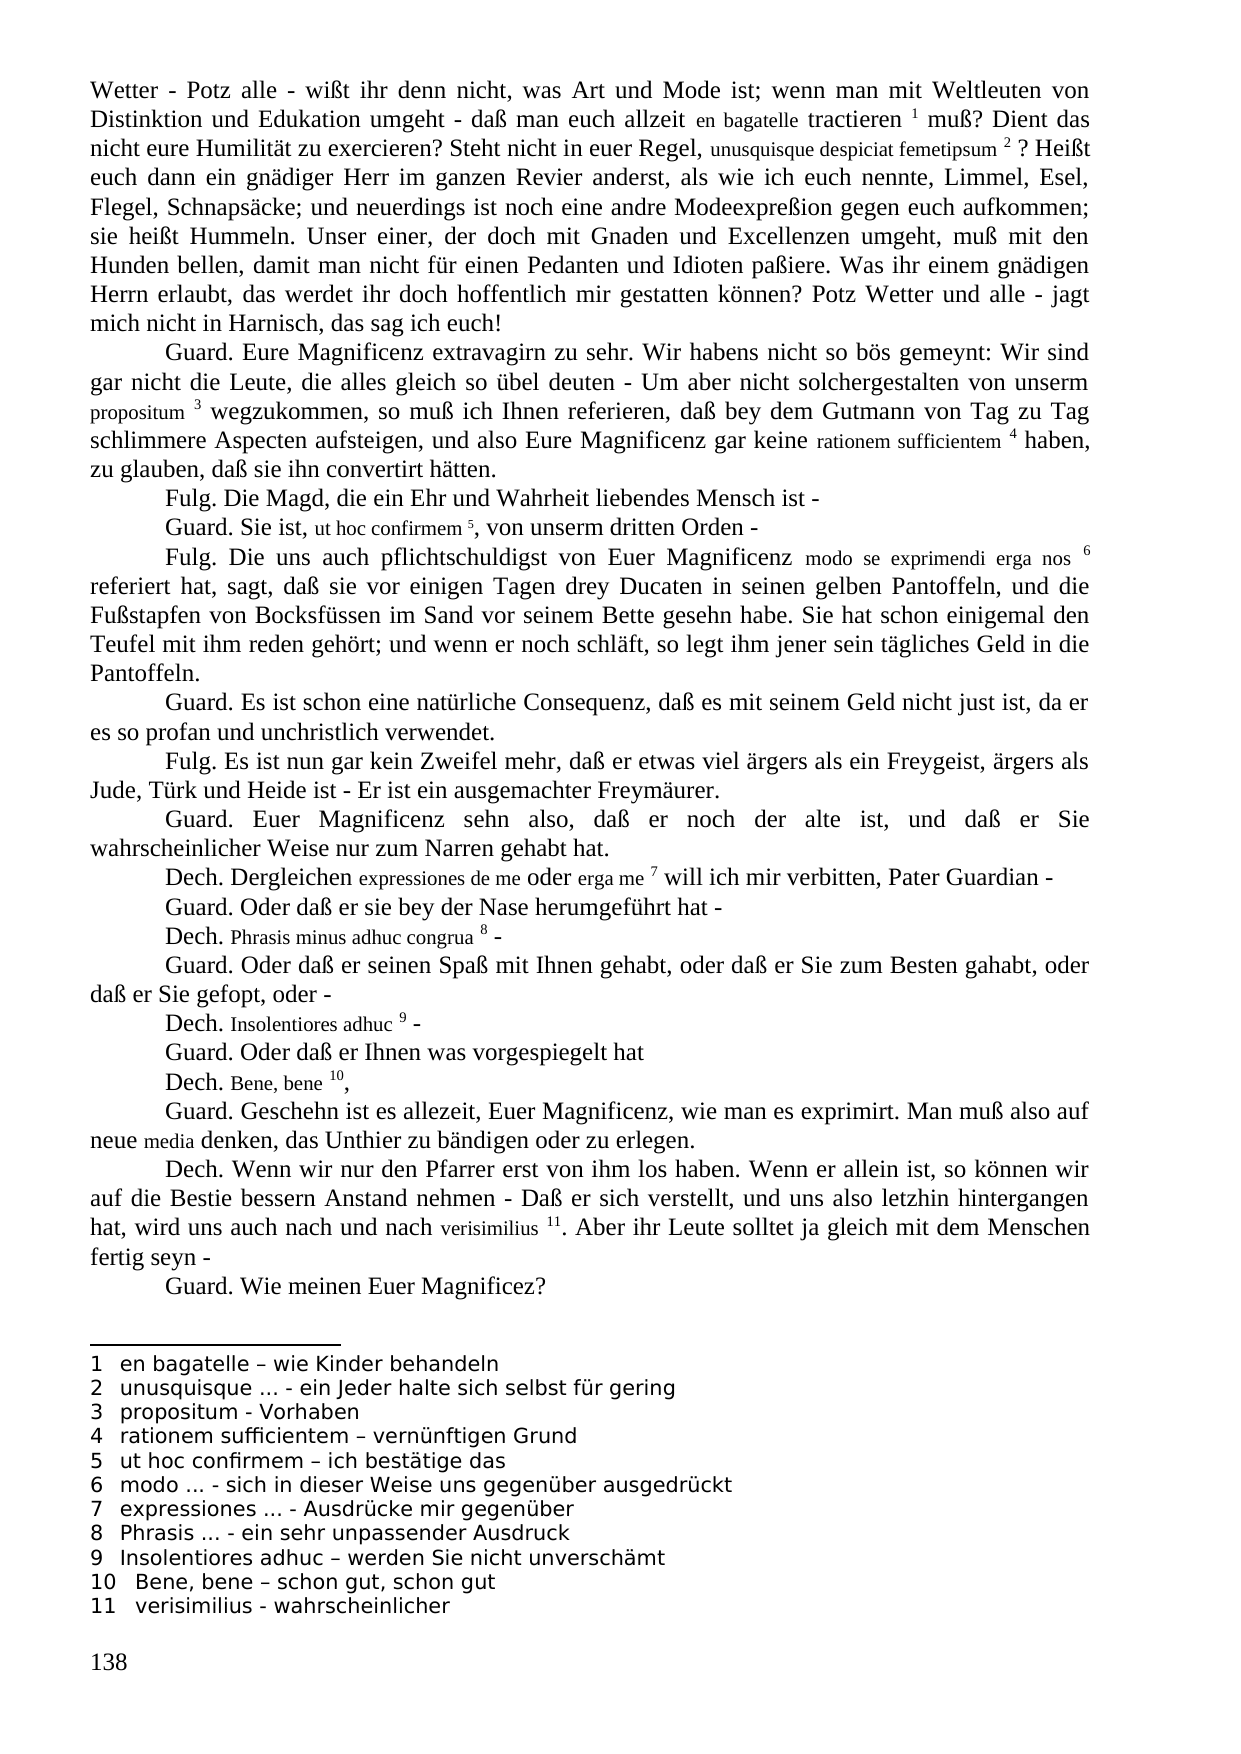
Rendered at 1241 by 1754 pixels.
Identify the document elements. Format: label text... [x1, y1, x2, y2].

text en bagatelle – wie Kinder behandeln [90, 1352, 1091, 1376]
text Guard. Sie ist, ut hoc confirmem , von unserm dritten Orden - [90, 512, 1091, 541]
text propositum - Vorhaben [90, 1400, 1091, 1424]
text Dech. Insolentiores adhuc - [90, 1008, 1091, 1037]
text Guard. Oder daß er Ihnen was vorgespiegelt hat [90, 1037, 1091, 1066]
text Guard. Geschehn ist es allezeit, Euer Magnificenz, wie man es exprimirt. Man muß also auf neue media denken, das Unthier zu bändigen oder zu erlegen. [90, 1095, 1091, 1154]
text Fulg. Die uns auch pflichtschuldigst von Euer Magnificenz modo se exprimendi erga nos referiert hat, sagt, daß sie vor einigen Tagen drey Ducaten in seinen gelben Pantoffeln, und die Fußstapfen von Bocksfüssen im Sand vor seinem Bette gesehn habe. Sie hat schon einigemal den Teufel mit ihm reden gehört; und wenn er noch schläft, so legt ihm jener sein tägliches Geld in die Pantoffeln. [90, 541, 1091, 687]
text Guard. Euer Magnificenz sehn also, daß er noch der alte ist, und daß er Sie wahrscheinlicher Weise nur zum Narren gehabt hat. [90, 804, 1091, 862]
text unusquisque ... - ein Jeder halte sich selbst für gering [90, 1376, 1091, 1400]
text Bene, bene – schon gut, schon gut [90, 1570, 1091, 1594]
text modo ... - sich in dieser Weise uns gegenüber ausgedrückt [90, 1473, 1091, 1497]
text Wetter - Potz alle - wißt ihr denn nicht, was Art und Mode ist; wenn man mit Weltleuten von Distinktion und Edukation umgeht - daß man euch allzeit en bagatelle tractieren muß? Dient das nicht eure Humilität zu exercieren? Steht nicht in euer Regel, unusquisque despiciat femetipsum ? Heißt euch dann ein gnädiger Herr im ganzen Revier anderst, als wie ich euch nennte, Limmel, Esel, Flegel, Schnapsäcke; und neuerdings ist noch eine andre Modeexpreßion gegen euch aufkommen; sie heißt Hummeln. Unser einer, der doch mit Gnaden und Excellenzen umgeht, muß mit den Hunden bellen, damit man nicht für einen Pedanten und Idioten paßiere. Was ihr einem gnädigen Herrn erlaubt, das werdet ihr doch hoffentlich mir gestatten können? Potz Wetter und alle - jagt mich nicht in Harnisch, das sag ich euch! [90, 75, 1091, 337]
text ut hoc confirmem – ich bestätige das [90, 1449, 1091, 1473]
text rationem sufficientem – vernünftigen Grund [90, 1424, 1091, 1449]
text Guard. Es ist schon eine natürliche Consequenz, daß es mit seinem Geld nicht just ist, da er es so profan und unchristlich verwendet. [90, 687, 1091, 745]
text Guard. Eure Magnificenz extravagirn zu sehr. Wir habens nicht so bös gemeynt: Wir sind gar nicht die Leute, die alles gleich so übel deuten - Um aber nicht solchergestalten von unserm propositum wegzukommen, so muß ich Ihnen referieren, daß bey dem Gutmann von Tag zu Tag schlimmere Aspecten aufsteigen, und also Eure Magnificenz gar keine rationem sufficientem haben, zu glauben, daß sie ihn convertirt hätten. [90, 337, 1091, 483]
text Dech. Dergleichen expressiones de me oder erga me will ich mir verbitten, Pater Guardian - [90, 862, 1091, 891]
text Guard. Wie meinen Euer Magnificez? [90, 1270, 1091, 1299]
text Insolentiores adhuc – werden Sie nicht unverschämt [90, 1546, 1091, 1570]
text Guard. Oder daß er seinen Spaß mit Ihnen gehabt, oder daß er Sie zum Besten gahabt, oder daß er Sie gefopt, oder - [90, 949, 1091, 1008]
text Fulg. Es ist nun gar kein Zweifel mehr, daß er etwas viel ärgers als ein Freygeist, ärgers als Jude, Türk und Heide ist - Er ist ein ausgemachter Freymäurer. [90, 745, 1091, 804]
text Dech. Bene, bene , [90, 1066, 1091, 1095]
text Phrasis ... - ein sehr unpassender Ausdruck [90, 1521, 1091, 1546]
text Guard. Oder daß er sie bey der Nase herumgeführt hat - [90, 891, 1091, 920]
text Fulg. Die Magd, die ein Ehr und Wahrheit liebendes Mensch ist - [90, 483, 1091, 512]
text expressiones ... - Ausdrücke mir gegenüber [90, 1497, 1091, 1521]
text verisimilius - wahrscheinlicher [90, 1594, 1091, 1618]
text Dech. Phrasis minus adhuc congrua - [90, 920, 1091, 949]
text Dech. Wenn wir nur den Pfarrer erst von ihm los haben. Wenn er allein ist, so können wir auf die Bestie bessern Anstand nehmen - Daß er sich verstellt, und uns also letzhin hintergangen hat, wird uns auch nach und nach verisimilius . Aber ihr Leute solltet ja gleich mit dem Menschen fertig seyn - [90, 1154, 1091, 1270]
